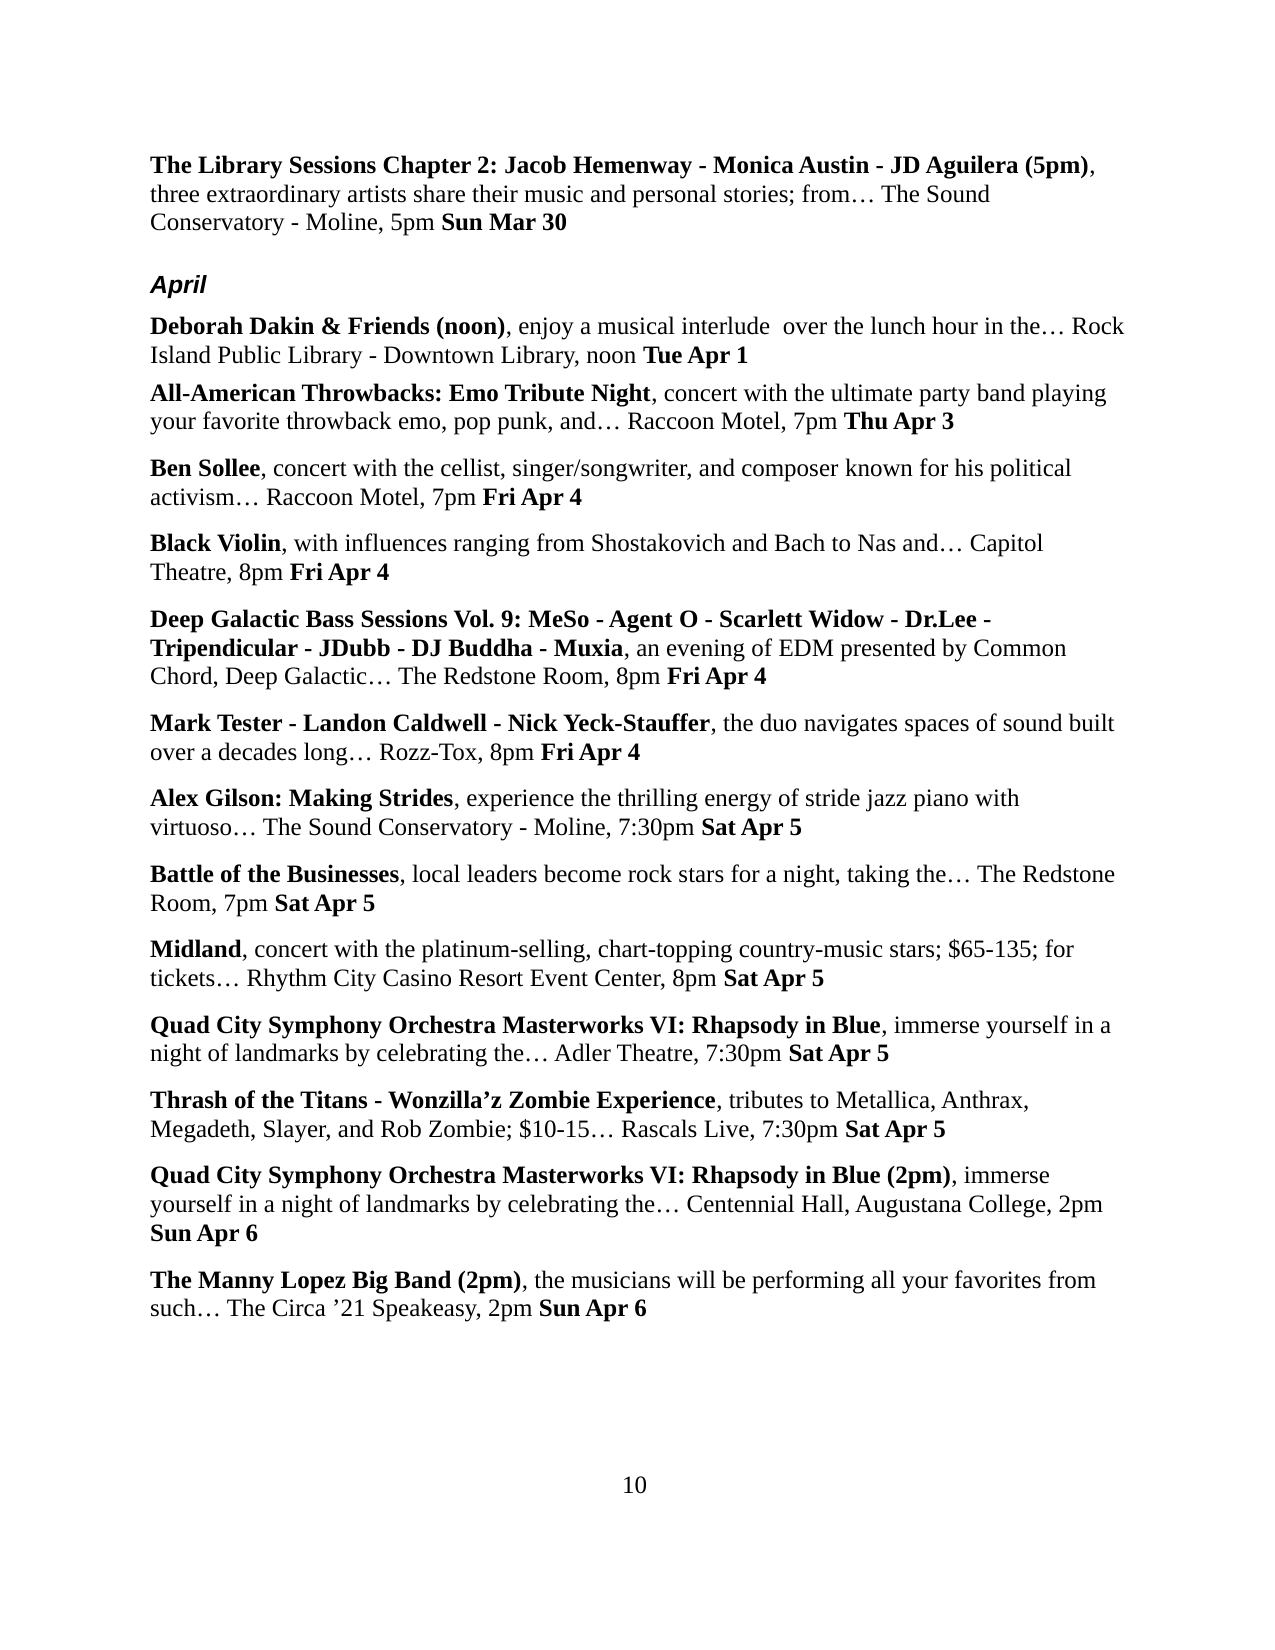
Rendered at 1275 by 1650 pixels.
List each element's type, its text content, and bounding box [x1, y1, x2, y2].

text Deep Galactic Bass Sessions Vol. 9: MeSo - Agent O - Scarlett Widow - Dr.Lee - Tripendicular - JDubb - DJ Buddha - Muxia, an evening of EDM presented by Common Chord, Deep Galactic… The Redstone Room, 8pm Fri Apr 4 [150, 604, 1125, 690]
text Ben Sollee, concert with the cellist, singer/songwriter, and composer known for his political activism… Raccoon Motel, 7pm Fri Apr 4 [150, 453, 1125, 511]
text Quad City Symphony Orchestra Masterworks VI: Rhapsody in Blue, immerse yourself in a night of landmarks by celebrating the… Adler Theatre, 7:30pm Sat Apr 5 [150, 1010, 1125, 1067]
text Deborah Dakin & Friends (noon), enjoy a musical interlude over the lunch hour in the… Rock Island Public Library - Downtown Library, noon Tue Apr 1 [150, 311, 1125, 369]
text Thrash of the Titans - Wonzilla’z Zombie Experience, tributes to Metallica, Anthrax, Megadeth, Slayer, and Rob Zombie; $10-15… Rascals Live, 7:30pm Sat Apr 5 [150, 1085, 1125, 1143]
text Midland, concert with the platinum-selling, chart-topping country-music stars; $65-135; for tickets… Rhythm City Casino Resort Event Center, 8pm Sat Apr 5 [150, 934, 1125, 992]
subtitle April [150, 270, 1125, 299]
text The Library Sessions Chapter 2: Jacob Hemenway - Monica Austin - JD Aguilera (5pm), three extraordinary artists share their music and personal stories; from… The Sound Conservatory - Moline, 5pm Sun Mar 30 [150, 150, 1125, 236]
text The Manny Lopez Big Band (2pm), the musicians will be performing all your favorites from such… The Circa ’21 Speakeasy, 2pm Sun Apr 6 [150, 1265, 1125, 1322]
text Mark Tester - Landon Caldwell - Nick Yeck-Stauffer, the duo navigates spaces of sound built over a decades long… Rozz-Tox, 8pm Fri Apr 4 [150, 708, 1125, 766]
text Battle of the Businesses, local leaders become rock stars for a night, taking the… The Redstone Room, 7pm Sat Apr 5 [150, 859, 1125, 916]
text Alex Gilson: Making Strides, experience the thrilling energy of stride jazz piano with virtuoso… The Sound Conservatory - Moline, 7:30pm Sat Apr 5 [150, 783, 1125, 841]
text Black Violin, with influences ranging from Shostakovich and Bach to Nas and… Capitol Theatre, 8pm Fri Apr 4 [150, 528, 1125, 586]
text All-American Throwbacks: Emo Tribute Night, concert with the ultimate party band playing your favorite throwback emo, pop punk, and… Raccoon Motel, 7pm Thu Apr 3 [150, 378, 1125, 435]
text Quad City Symphony Orchestra Masterworks VI: Rhapsody in Blue (2pm), immerse yourself in a night of landmarks by celebrating the… Centennial Hall, Augustana College, 2pm Sun Apr 6 [150, 1161, 1125, 1247]
